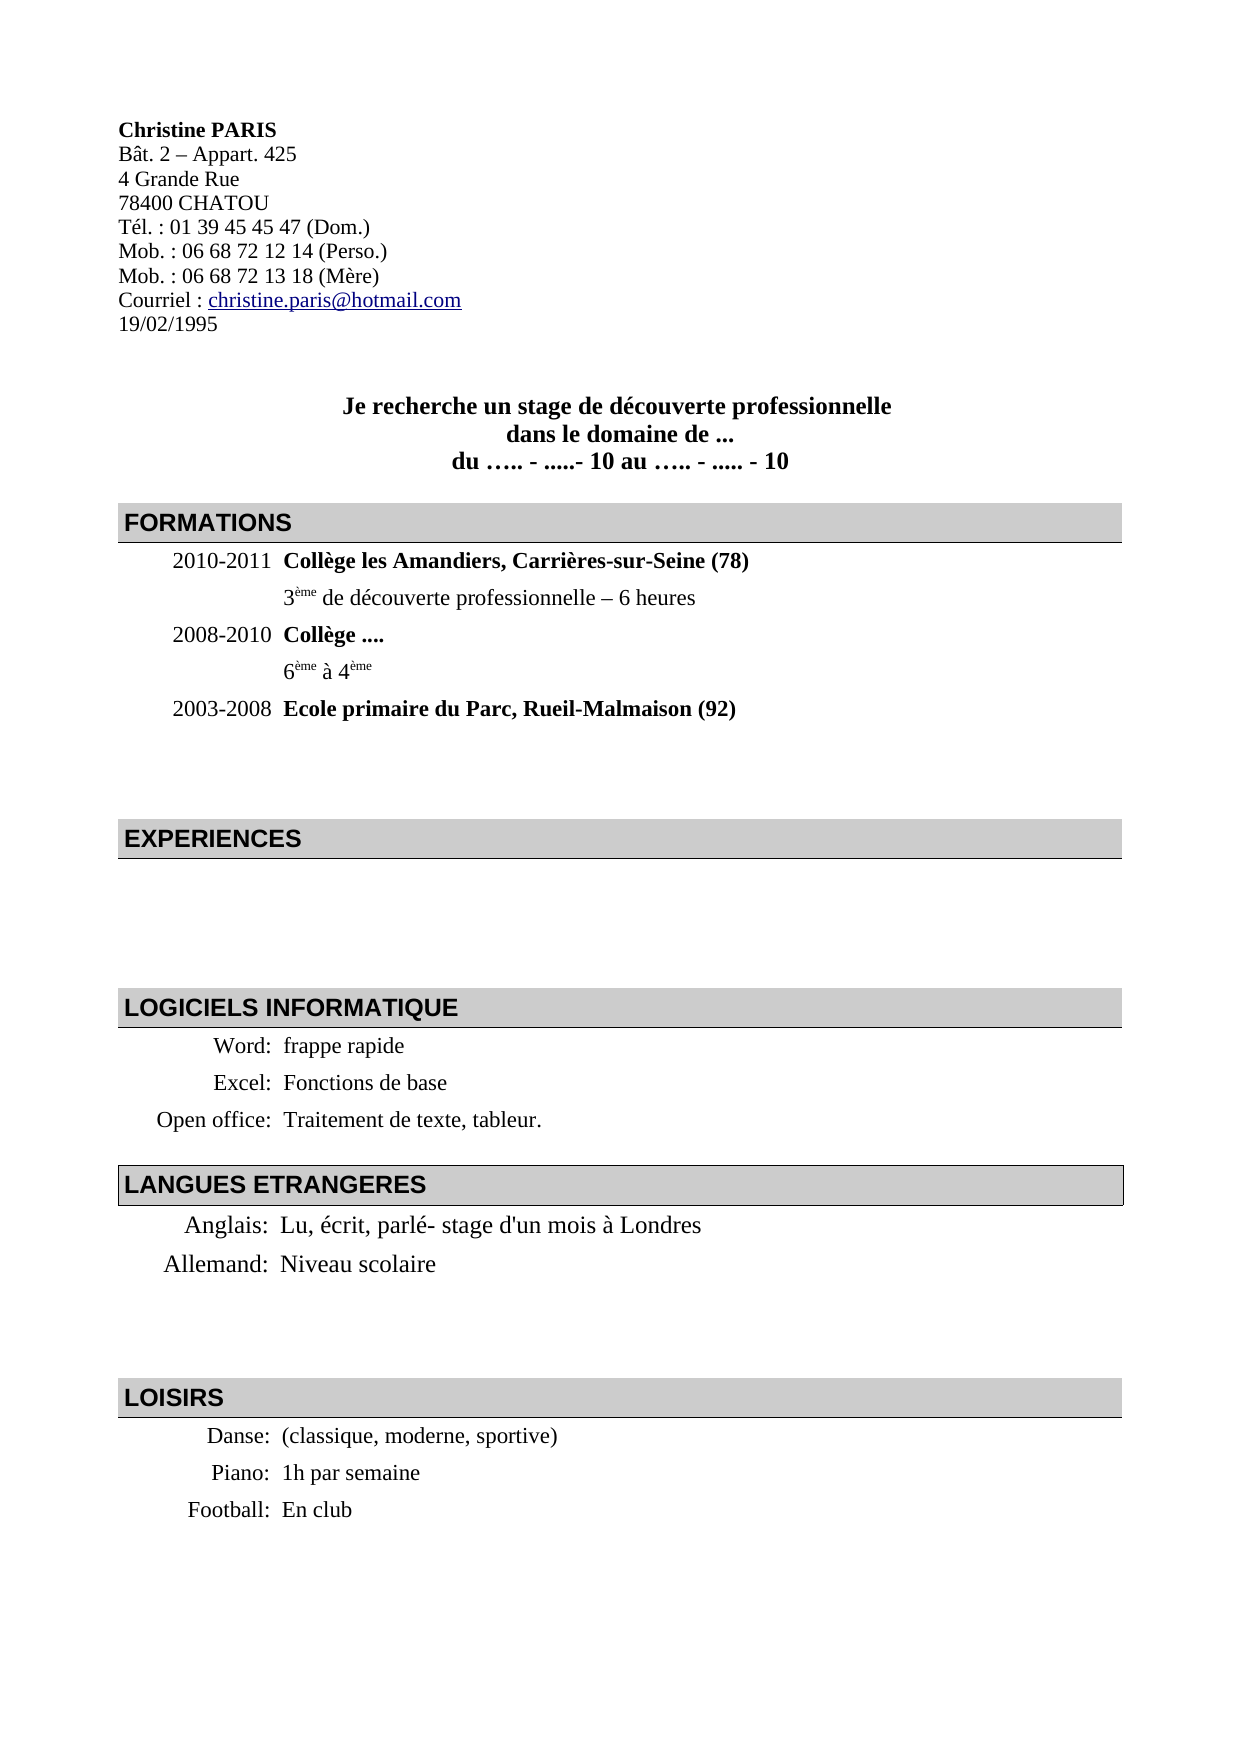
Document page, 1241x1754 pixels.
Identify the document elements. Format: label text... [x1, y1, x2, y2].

text Mob. : 06 68 72 12 14 (Perso.) [118, 239, 1122, 264]
text Bât. 2 – Appart. 425 [118, 142, 1122, 167]
table_header LOISIRS [118, 1378, 1122, 1417]
table_cell Fonctions de base [277, 1064, 1122, 1101]
table_cell Anglais: [118, 1206, 274, 1244]
table_cell 3ème de découverte professionnelle – 6 heures [278, 579, 1122, 616]
table_cell [118, 653, 277, 690]
table_cell [276, 859, 1122, 895]
table_cell [118, 859, 276, 895]
table_cell 2008-2010 [118, 616, 277, 653]
table_header LOGICIELS INFORMATIQUE [118, 988, 1122, 1027]
table_cell 6ème à 4ème [278, 653, 1122, 690]
table_cell Niveau scolaire [274, 1244, 1123, 1283]
text 78400 CHATOU [118, 191, 1122, 215]
table_cell (classique, moderne, sportive) [276, 1418, 1122, 1454]
text Tél. : 01 39 45 45 47 (Dom.) [118, 215, 1122, 239]
table_header EXPERIENCES [118, 819, 1122, 858]
table_cell frappe rapide [277, 1028, 1122, 1064]
table_cell [278, 727, 1122, 763]
table_cell [118, 727, 277, 763]
text Je recherche un stage de découverte professionnelle [118, 392, 1122, 420]
table_cell Collège les Amandiers, Carrières-sur-Seine (78) [278, 543, 1122, 579]
text dans le domaine de ... [118, 420, 1122, 447]
table_cell Excel: [118, 1064, 277, 1101]
table_cell 1h par semaine [276, 1454, 1122, 1491]
table_cell [274, 1283, 1123, 1322]
table_cell [118, 895, 276, 932]
table_cell Open office: [118, 1101, 277, 1138]
table_cell [118, 1283, 274, 1322]
table_cell Collège .... [278, 616, 1122, 653]
table_cell En club [276, 1491, 1122, 1528]
text 19/02/1995 [118, 312, 1122, 337]
table_header FORMATIONS [118, 503, 1122, 542]
text Mob. : 06 68 72 13 18 (Mère) [118, 264, 1122, 288]
table_header LANGUES ETRANGERES [119, 1166, 1123, 1205]
table_cell 2010-2011 [118, 543, 277, 579]
text du ….. - .....- 10 au ….. - ..... - 10 [118, 447, 1122, 475]
text Christine PARIS [118, 118, 1122, 142]
table_cell Football: [118, 1491, 276, 1528]
table_cell Allemand: [118, 1244, 274, 1283]
table_cell Danse: [118, 1418, 276, 1454]
table_cell Word: [118, 1028, 277, 1064]
text Courriel : christine.paris@hotmail.com [118, 288, 1122, 312]
table_cell Piano: [118, 1454, 276, 1491]
table_cell 2003-2008 [118, 690, 277, 727]
table_cell [276, 895, 1122, 932]
text 4 Grande Rue [118, 167, 1122, 191]
table_cell Lu, écrit, parlé- stage d'un mois à Londres [274, 1206, 1123, 1244]
table_cell [118, 579, 277, 616]
table_cell Ecole primaire du Parc, Rueil-Malmaison (92) [278, 690, 1122, 727]
table_cell Traitement de texte, tableur. [277, 1101, 1122, 1138]
